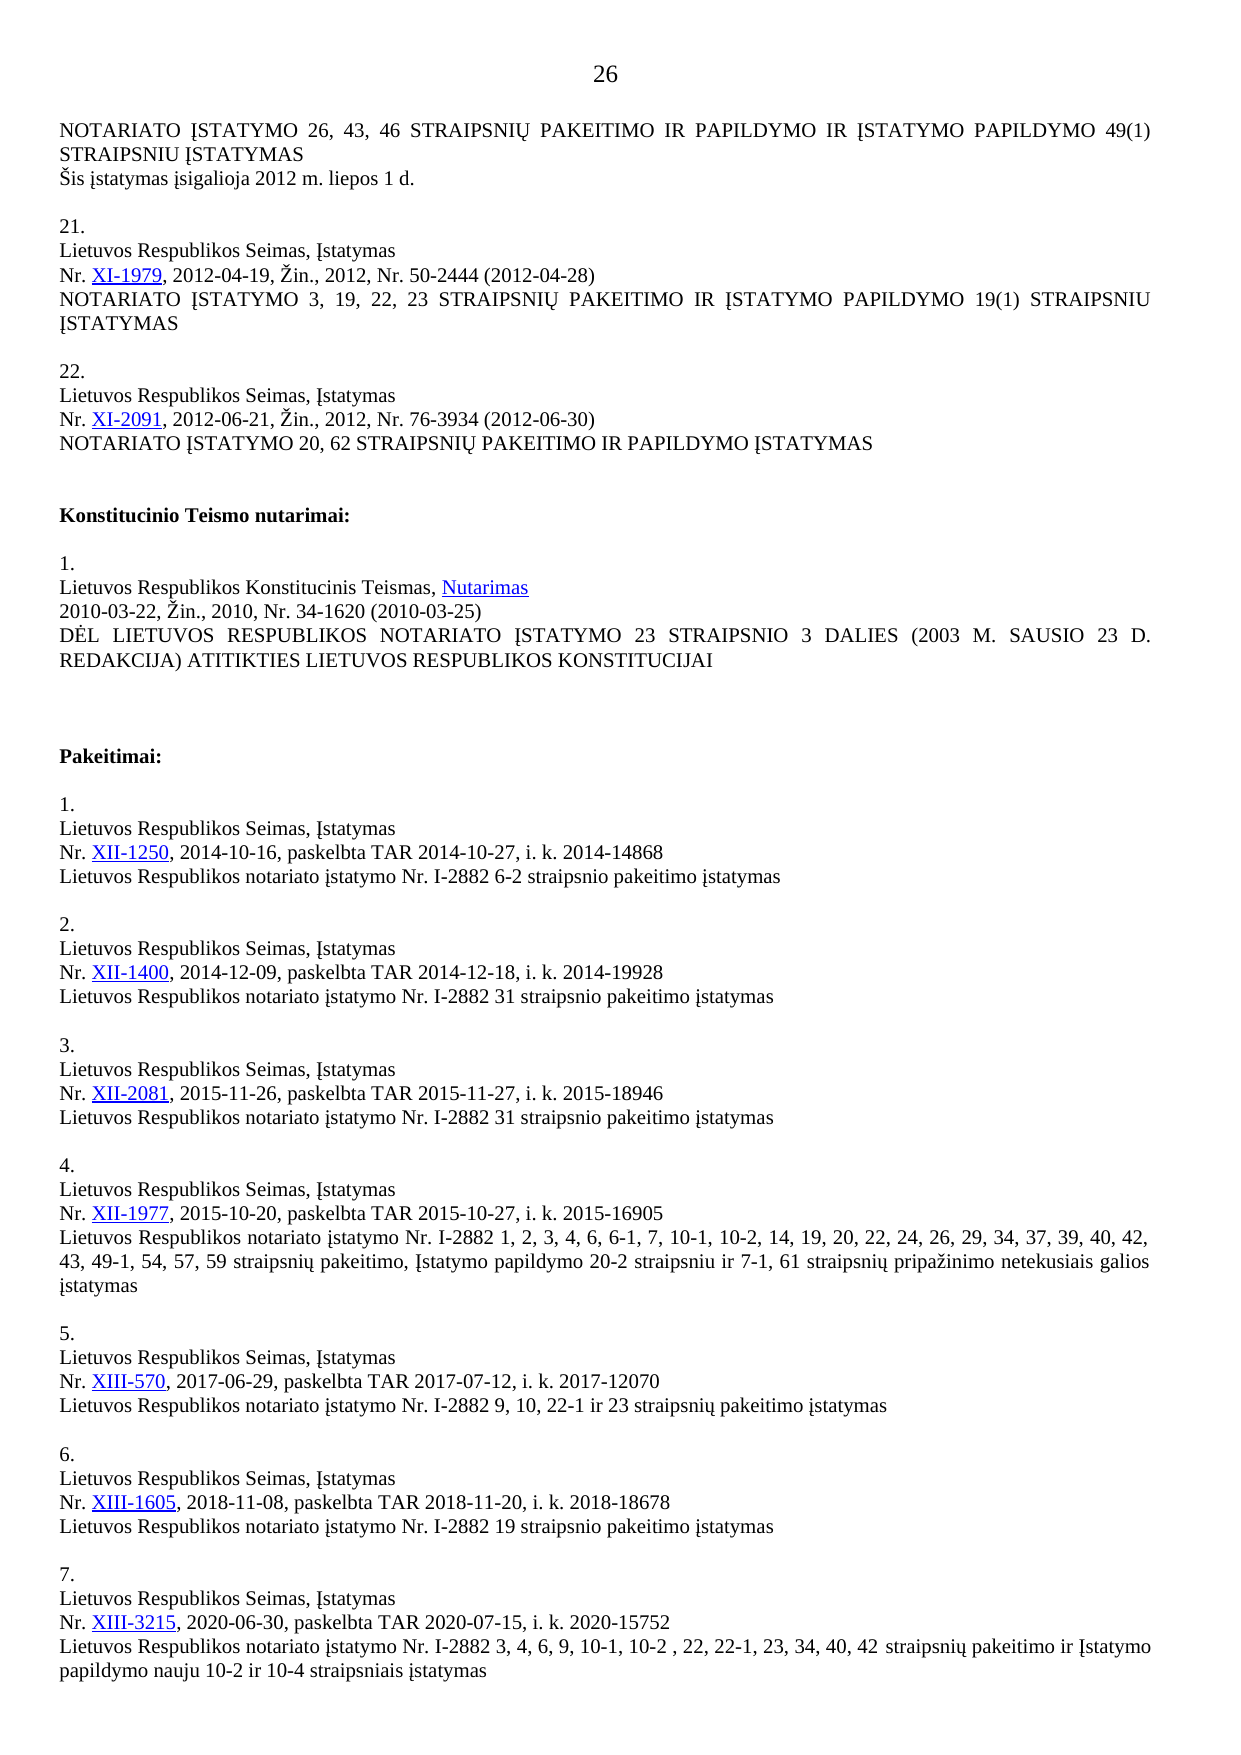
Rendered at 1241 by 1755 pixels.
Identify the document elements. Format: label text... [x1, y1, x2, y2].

text NOTARIATO ĮSTATYMO 3, 19, 22, 23 STRAIPSNIŲ PAKEITIMO IR ĮSTATYMO PAPILDYMO 19(1) STRAIPSNIU ĮSTATYMAS [59, 287, 1152, 335]
text 2010-03-22, Žin., 2010, Nr. 34-1620 (2010-03-25) [59, 599, 1152, 623]
text Šis įstatymas įsigalioja 2012 m. liepos 1 d. [59, 166, 1152, 190]
text 7. [59, 1562, 1152, 1586]
text Lietuvos Respublikos notariato įstatymo Nr. I-2882 6-2 straipsnio pakeitimo įstatymas [59, 864, 1152, 888]
text Nr. XII-2081, 2015-11-26, paskelbta TAR 2015-11-27, i. k. 2015-18946 [59, 1081, 1152, 1105]
text Lietuvos Respublikos Seimas, Įstatymas [59, 816, 1152, 840]
text 3. [59, 1032, 1152, 1057]
text 5. [59, 1321, 1152, 1345]
text Lietuvos Respublikos notariato įstatymo Nr. I-2882 19 straipsnio pakeitimo įstatymas [59, 1514, 1152, 1538]
text Lietuvos Respublikos notariato įstatymo Nr. I-2882 31 straipsnio pakeitimo įstatymas [59, 1105, 1152, 1129]
text Nr. XII-1977, 2015-10-20, paskelbta TAR 2015-10-27, i. k. 2015-16905 [59, 1201, 1152, 1225]
text Lietuvos Respublikos Konstitucinis Teismas, Nutarimas [59, 575, 1152, 599]
text 1. [59, 551, 1152, 575]
text Nr. XII-1400, 2014-12-09, paskelbta TAR 2014-12-18, i. k. 2014-19928 [59, 960, 1152, 984]
text Lietuvos Respublikos Seimas, Įstatymas [59, 1057, 1152, 1081]
text Lietuvos Respublikos Seimas, Įstatymas [59, 383, 1152, 407]
text Lietuvos Respublikos Seimas, Įstatymas [59, 1586, 1152, 1610]
text Konstitucinio Teismo nutarimai: [59, 503, 1152, 527]
text Pakeitimai: [59, 744, 1152, 768]
text Lietuvos Respublikos Seimas, Įstatymas [59, 238, 1152, 262]
text Lietuvos Respublikos notariato įstatymo Nr. I-2882 3, 4, 6, 9, 10-1, 10-2 , 22, 22-1, 23, 34, 40, 42 straipsnių pakeitimo ir Įstatymo papildymo nauju 10-2 ir 10-4 straipsniais įstatymas [59, 1634, 1152, 1682]
text NOTARIATO ĮSTATYMO 20, 62 STRAIPSNIŲ PAKEITIMO IR PAPILDYMO ĮSTATYMAS [59, 431, 1152, 455]
text 1. [59, 792, 1152, 816]
text Lietuvos Respublikos notariato įstatymo Nr. I-2882 1, 2, 3, 4, 6, 6-1, 7, 10-1, 10-2, 14, 19, 20, 22, 24, 26, 29, 34, 37, 39, 40, 42, 43, 49-1, 54, 57, 59 straipsnių pakeitimo, Įstatymo papildymo 20-2 straipsniu ir 7-1, 61 straipsnių pripažinimo netekusiais galios įstatymas [59, 1225, 1152, 1297]
text Nr. XI-1979, 2012-04-19, Žin., 2012, Nr. 50-2444 (2012-04-28) [59, 262, 1152, 287]
text Lietuvos Respublikos notariato įstatymo Nr. I-2882 31 straipsnio pakeitimo įstatymas [59, 984, 1152, 1008]
text Nr. XII-1250, 2014-10-16, paskelbta TAR 2014-10-27, i. k. 2014-14868 [59, 840, 1152, 864]
text Lietuvos Respublikos Seimas, Įstatymas [59, 1345, 1152, 1369]
text Nr. XI-2091, 2012-06-21, Žin., 2012, Nr. 76-3934 (2012-06-30) [59, 407, 1152, 431]
text Nr. XIII-3215, 2020-06-30, paskelbta TAR 2020-07-15, i. k. 2020-15752 [59, 1610, 1152, 1634]
text Lietuvos Respublikos Seimas, Įstatymas [59, 1177, 1152, 1201]
text 2. [59, 912, 1152, 936]
text 22. [59, 359, 1152, 383]
text Nr. XIII-1605, 2018-11-08, paskelbta TAR 2018-11-20, i. k. 2018-18678 [59, 1490, 1152, 1514]
text 6. [59, 1442, 1152, 1466]
text 4. [59, 1153, 1152, 1177]
text Lietuvos Respublikos notariato įstatymo Nr. I-2882 9, 10, 22-1 ir 23 straipsnių pakeitimo įstatymas [59, 1393, 1152, 1417]
text NOTARIATO ĮSTATYMO 26, 43, 46 STRAIPSNIŲ PAKEITIMO IR PAPILDYMO IR ĮSTATYMO PAPILDYMO 49(1) STRAIPSNIU ĮSTATYMAS [59, 118, 1152, 166]
text 21. [59, 214, 1152, 238]
text DĖL LIETUVOS RESPUBLIKOS NOTARIATO ĮSTATYMO 23 STRAIPSNIO 3 DALIES (2003 M. SAUSIO 23 D. REDAKCIJA) ATITIKTIES LIETUVOS RESPUBLIKOS KONSTITUCIJAI [59, 623, 1152, 672]
text Nr. XIII-570, 2017-06-29, paskelbta TAR 2017-07-12, i. k. 2017-12070 [59, 1369, 1152, 1393]
text Lietuvos Respublikos Seimas, Įstatymas [59, 936, 1152, 960]
text Lietuvos Respublikos Seimas, Įstatymas [59, 1466, 1152, 1490]
